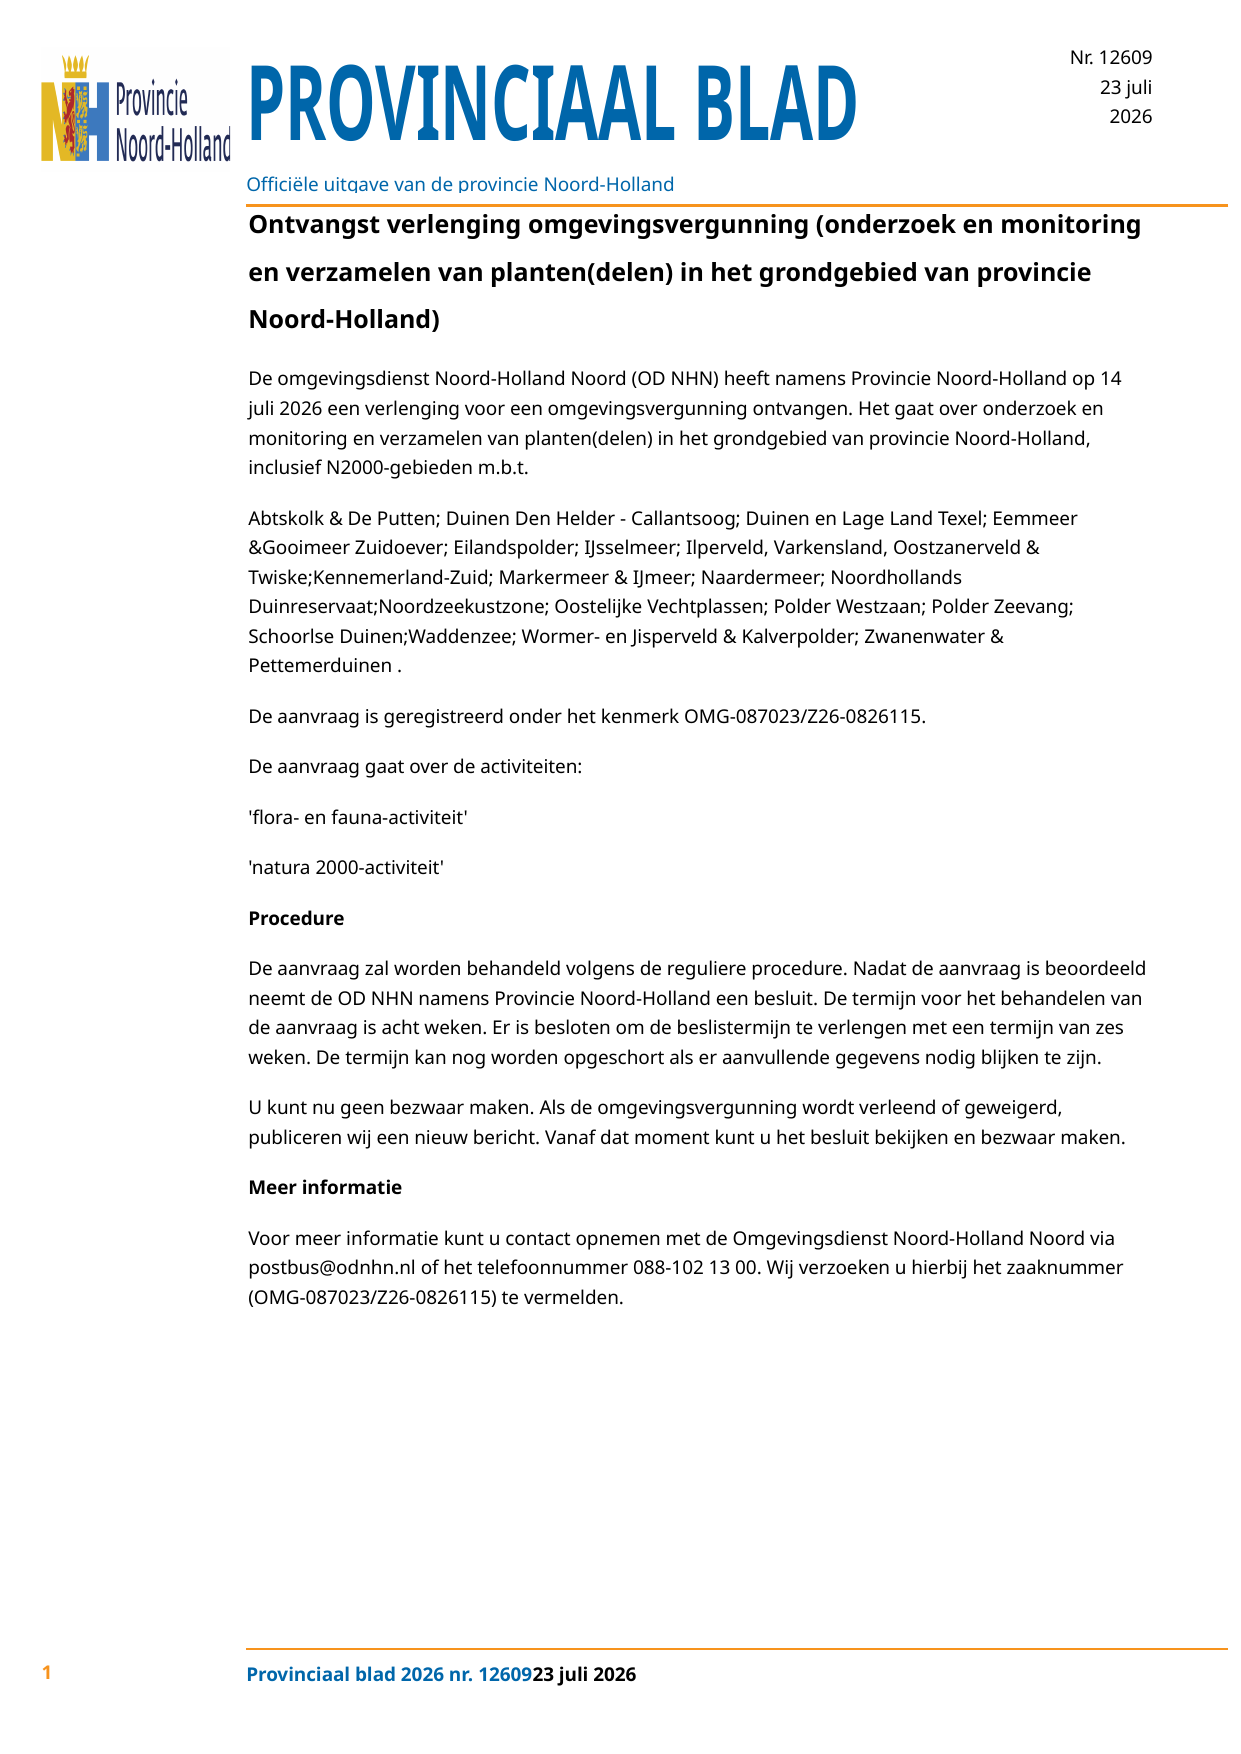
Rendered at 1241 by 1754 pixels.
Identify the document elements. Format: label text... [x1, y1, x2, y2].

picture [41, 47, 231, 172]
text De omgevingsdienst Noord-Holland Noord (OD NHN) heeft namens Provincie Noord-Holland op 14 juli 2026 een verlenging voor een omgevingsvergunning ontvangen. Het gaat over onderzoek en monitoring en verzamelen van planten(delen) in het grondgebied van provincie Noord-Holland, inclusief N2000-gebieden m.b.t. [248, 366, 1152, 480]
text De aanvraag zal worden behandeld volgens de reguliere procedure. Nadat de aanvraag is beoordeeld neemt de OD NHN namens Provincie Noord-Holland een besluit. De termijn voor het behandelen van de aanvraag is acht weken. Er is besloten om de beslistermijn te verlengen met een termijn van zes weken. De termijn kan nog worden opgeschort als er aanvullende gegevens nodig blijken te zijn. [248, 955, 1152, 1069]
text 'natura 2000-activiteit' [248, 854, 1152, 880]
text 'flora- en fauna-activiteit' [248, 804, 1152, 829]
text Procedure [248, 905, 1152, 930]
text Voor meer informatie kunt u contact opnemen met de Omgevingsdienst Noord-Holland Noord via postbus@odnhn.nl of het telefoonnummer 088-102 13 00. Wij verzoeken u hierbij het zaaknummer (OMG-087023/Z26-0826115) te vermelden. [248, 1225, 1152, 1309]
text De aanvraag is geregistreerd onder het kenmerk OMG-087023/Z26-0826115. [248, 703, 1152, 729]
text Meer informatie [248, 1174, 1152, 1200]
text U kunt nu geen bezwaar maken. Als de omgevingsvergunning wordt verleend of geweigerd, publiceren wij een nieuw bericht. Vanaf dat moment kunt u het besluit bekijken en bezwaar maken. [248, 1094, 1152, 1149]
text Abtskolk & De Putten; Duinen Den Helder - Callantsoog; Duinen en Lage Land Texel; Eemmeer &Gooimeer Zuidoever; Eilandspolder; IJsselmeer; Ilperveld, Varkensland, Oostzanerveld & Twiske;Kennemerland-Zuid; Markermeer & IJmeer; Naardermeer; Noordhollands Duinreservaat;Noordzeekustzone; Oostelijke Vechtplassen; Polder Westzaan; Polder Zeevang; Schoorlse Duinen;Waddenzee; Wormer- en Jisperveld & Kalverpolder; Zwanenwater & Pettemerduinen . [248, 505, 1152, 678]
text Ontvangst verlenging omgevingsvergunning (onderzoek en monitoring en verzamelen van planten(delen) in het grondgebied van provincie Noord-Holland) [248, 207, 1152, 336]
text De aanvraag gaat over de activiteiten: [248, 753, 1152, 779]
